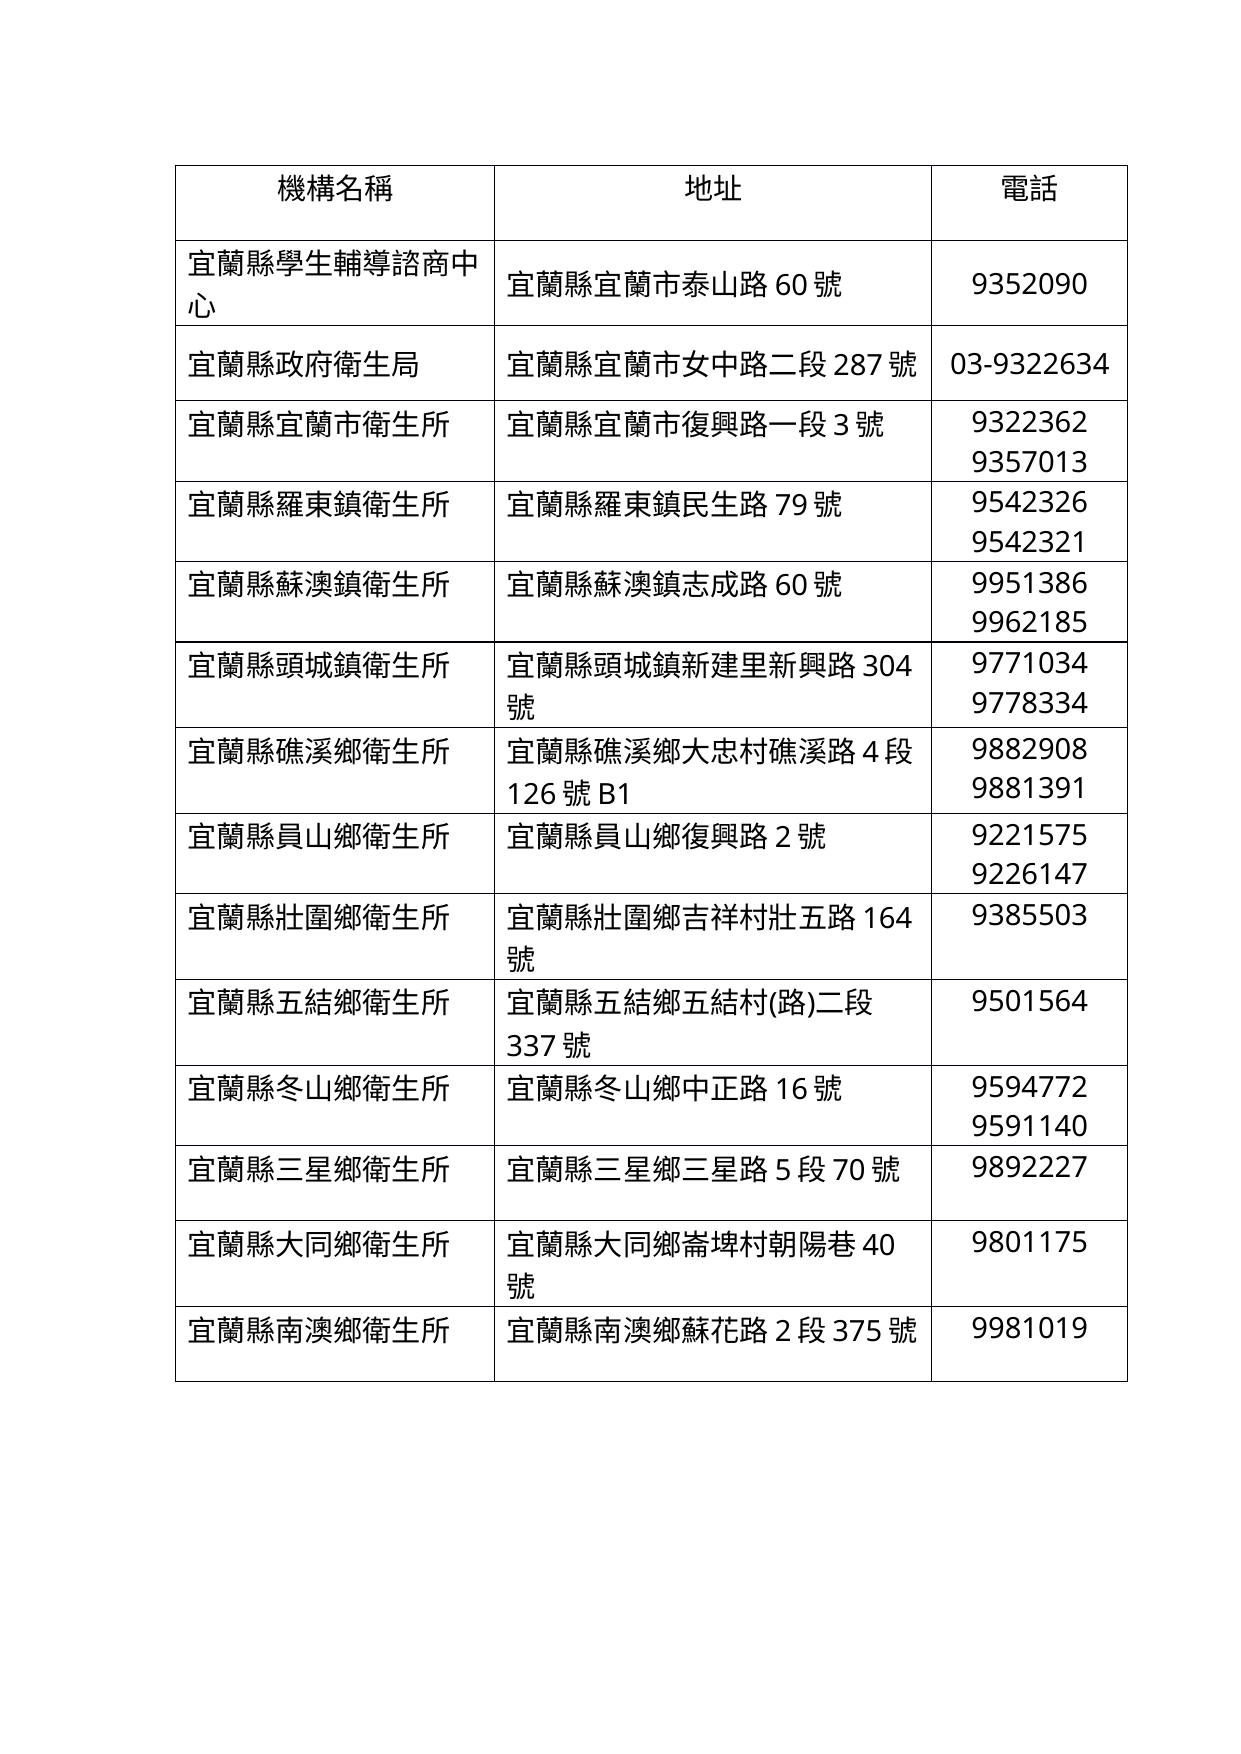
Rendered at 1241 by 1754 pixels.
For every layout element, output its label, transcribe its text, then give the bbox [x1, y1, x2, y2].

table_cell 宜蘭縣礁溪鄉大忠村礁溪路4段126號B1 [495, 728, 931, 813]
table_cell 宜蘭縣宜蘭市泰山路60號 [495, 241, 931, 325]
table_cell 宜蘭縣冬山鄉衛生所 [176, 1066, 494, 1145]
table_cell 宜蘭縣蘇澳鎮衛生所 [176, 562, 494, 641]
table_cell 9322362 9357013 [932, 401, 1127, 481]
table_cell 宜蘭縣羅東鎮民生路79號 [495, 482, 931, 561]
table_cell 9501564 [932, 980, 1127, 1065]
table_cell 9594772 9591140 [932, 1066, 1127, 1145]
table_cell 宜蘭縣冬山鄉中正路16號 [495, 1066, 931, 1145]
table_header 機構名稱 [176, 166, 494, 239]
table_cell 宜蘭縣三星鄉三星路5段70號 [495, 1146, 931, 1220]
table_cell 9951386 9962185 [932, 562, 1127, 641]
table_cell 宜蘭縣宜蘭市女中路二段287號 [495, 326, 931, 400]
table_cell 03-9322634 [932, 326, 1127, 400]
table_cell 宜蘭縣頭城鎮新建里新興路304號 [495, 643, 931, 727]
table_header 電話 [932, 166, 1127, 239]
table_cell 宜蘭縣員山鄉復興路2號 [495, 814, 931, 893]
table_cell 宜蘭縣宜蘭市衛生所 [176, 401, 494, 481]
table_cell 9542326 9542321 [932, 482, 1127, 561]
table_cell 宜蘭縣三星鄉衛生所 [176, 1146, 494, 1220]
table_cell 宜蘭縣大同鄉崙埤村朝陽巷40號 [495, 1221, 931, 1306]
table_cell 9221575 9226147 [932, 814, 1127, 893]
table_cell 宜蘭縣五結鄉衛生所 [176, 980, 494, 1065]
table_header 地址 [495, 166, 931, 239]
table_cell 宜蘭縣政府衛生局 [176, 326, 494, 400]
table_cell 宜蘭縣南澳鄉蘇花路2段375號 [495, 1307, 931, 1381]
table_cell 9882908 9881391 [932, 728, 1127, 813]
table_cell 宜蘭縣壯圍鄉吉祥村壯五路164號 [495, 894, 931, 979]
table_cell 9385503 [932, 894, 1127, 979]
table_cell 9352090 [932, 241, 1127, 325]
table_cell 宜蘭縣礁溪鄉衛生所 [176, 728, 494, 813]
table_cell 宜蘭縣羅東鎮衛生所 [176, 482, 494, 561]
table_cell 宜蘭縣蘇澳鎮志成路60號 [495, 562, 931, 641]
table_cell 宜蘭縣學生輔導諮商中心 [176, 241, 494, 325]
table_cell 9892227 [932, 1146, 1127, 1220]
table_cell 宜蘭縣壯圍鄉衛生所 [176, 894, 494, 979]
table_cell 9801175 [932, 1221, 1127, 1306]
table_cell 宜蘭縣五結鄉五結村(路)二段337號 [495, 980, 931, 1065]
table_cell 宜蘭縣大同鄉衛生所 [176, 1221, 494, 1306]
table_cell 宜蘭縣員山鄉衛生所 [176, 814, 494, 893]
table_cell 9771034 9778334 [932, 643, 1127, 727]
table_cell 宜蘭縣宜蘭市復興路一段3號 [495, 401, 931, 481]
table_cell 宜蘭縣頭城鎮衛生所 [176, 643, 494, 727]
table_cell 宜蘭縣南澳鄉衛生所 [176, 1307, 494, 1381]
table_cell 9981019 [932, 1307, 1127, 1381]
